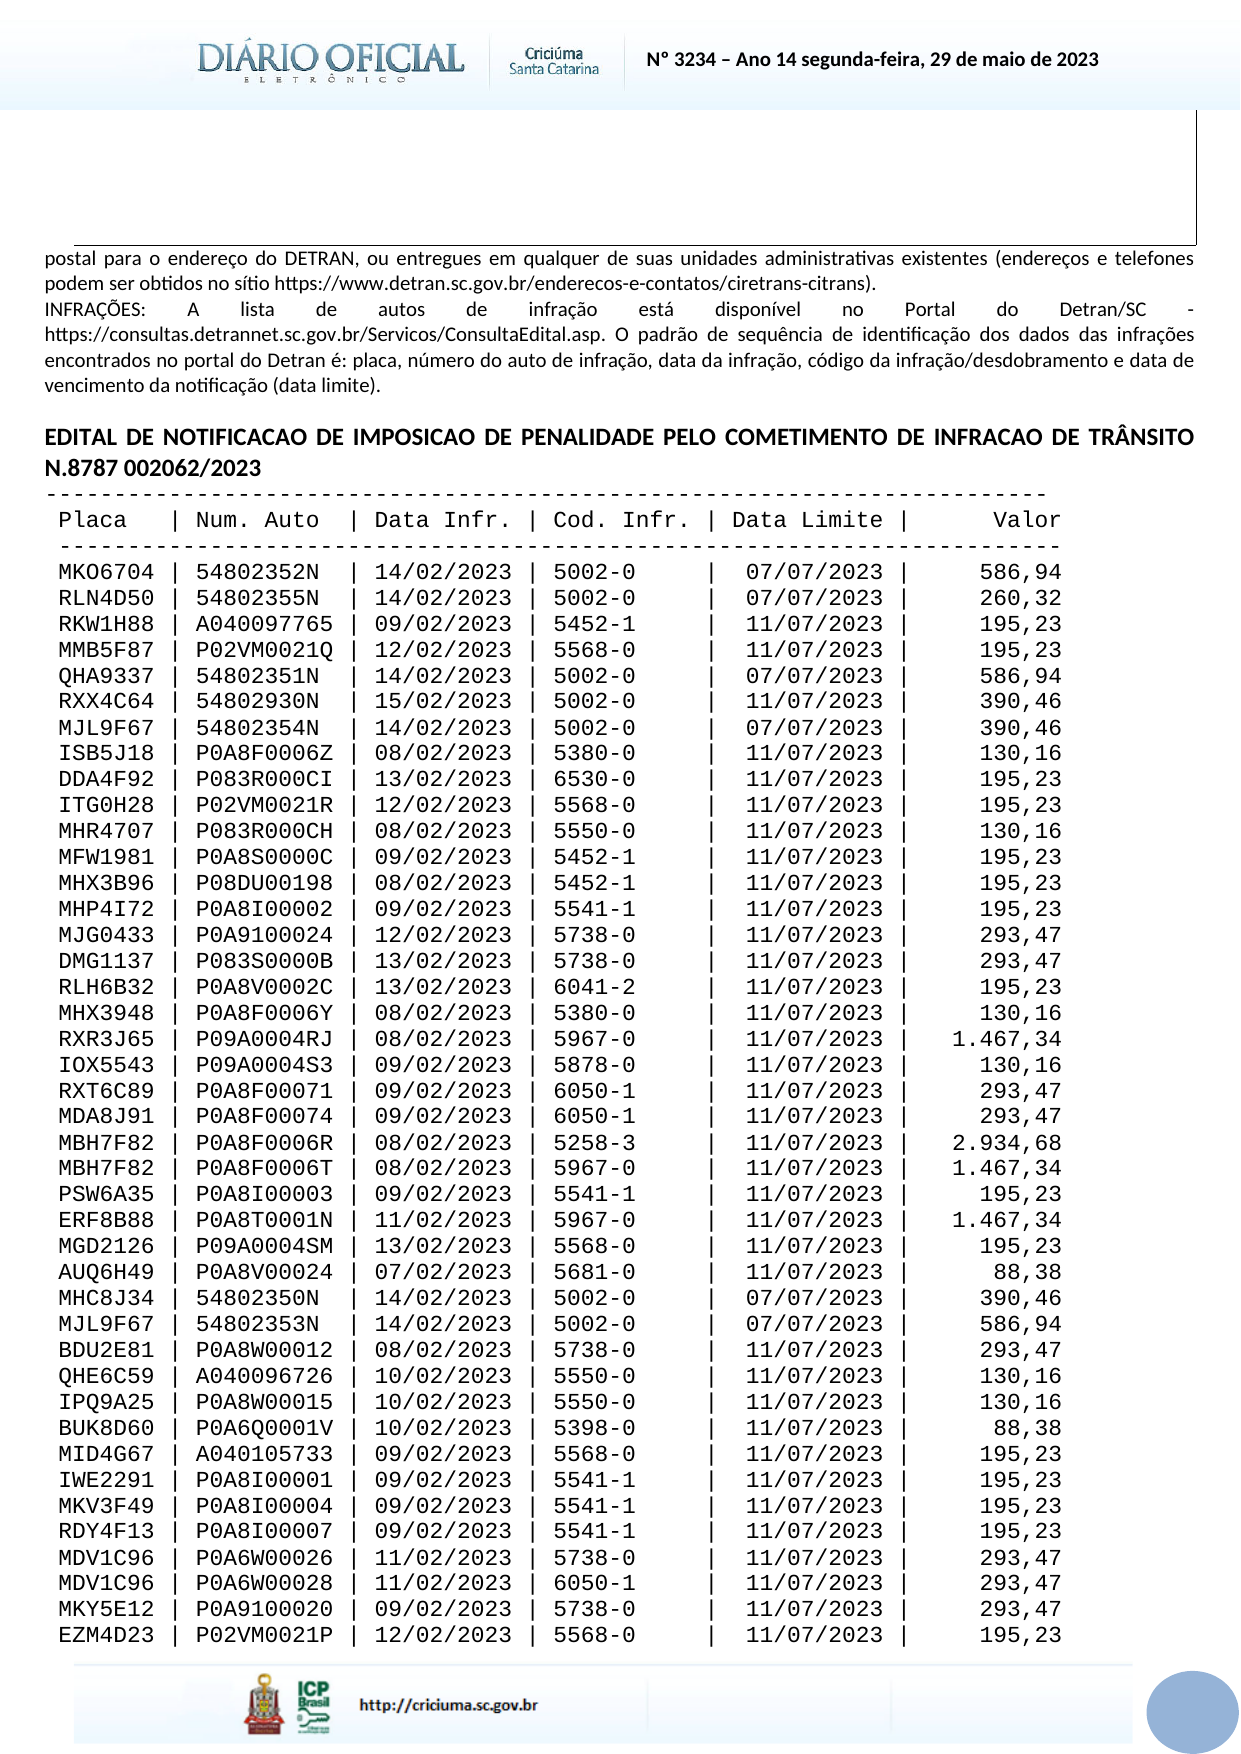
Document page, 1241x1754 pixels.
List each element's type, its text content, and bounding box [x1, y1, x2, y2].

text DDA4F92 | P083R000CI | 13/02/2023 | 6530-0 | 11/07/2023 | 195,23 [44, 768, 1196, 794]
text MBH7F82 | P0A8F0006T | 08/02/2023 | 5967-0 | 11/07/2023 | 1.467,34 [44, 1157, 1196, 1183]
text RDY4F13 | P0A8I00007 | 09/02/2023 | 5541-1 | 11/07/2023 | 195,23 [44, 1520, 1196, 1546]
text ISB5J18 | P0A8F0006Z | 08/02/2023 | 5380-0 | 11/07/2023 | 130,16 [44, 742, 1196, 768]
text IOX5543 | P09A0004S3 | 09/02/2023 | 5878-0 | 11/07/2023 | 130,16 [44, 1053, 1196, 1079]
text MHC8J34 | 54802350N | 14/02/2023 | 5002-0 | 07/07/2023 | 390,46 [44, 1286, 1196, 1312]
text EZM4D23 | P02VM0021P | 12/02/2023 | 5568-0 | 11/07/2023 | 195,23 [44, 1624, 1196, 1649]
text MID4G67 | A040105733 | 09/02/2023 | 5568-0 | 11/07/2023 | 195,23 [44, 1442, 1196, 1468]
text ERF8B88 | P0A8T0001N | 11/02/2023 | 5967-0 | 11/07/2023 | 1.467,34 [44, 1209, 1196, 1234]
text ------------------------------------------------------------------------- [44, 482, 1196, 508]
text postal para o endereço do DETRAN, ou entregues em qualquer de suas unidades administrativas existentes (endereços e telefones podem ser obtidos no sítio https://www.detran.sc.gov.br/enderecos-e-contatos/ciretrans-citrans). [44, 245, 1196, 296]
text MHX3B96 | P08DU00198 | 08/02/2023 | 5452-1 | 11/07/2023 | 195,23 [44, 871, 1196, 897]
text MFW1981 | P0A8S0000C | 09/02/2023 | 5452-1 | 11/07/2023 | 195,23 [44, 846, 1196, 871]
text MHR4707 | P083R000CH | 08/02/2023 | 5550-0 | 11/07/2023 | 130,16 [44, 819, 1196, 846]
text MHX3948 | P0A8F0006Y | 08/02/2023 | 5380-0 | 11/07/2023 | 130,16 [44, 1001, 1196, 1027]
text Placa | Num. Auto | Data Infr. | Cod. Infr. | Data Limite | Valor [44, 508, 1196, 534]
text BDU2E81 | P0A8W00012 | 08/02/2023 | 5738-0 | 11/07/2023 | 293,47 [44, 1338, 1196, 1364]
text MHP4I72 | P0A8I00002 | 09/02/2023 | 5541-1 | 11/07/2023 | 195,23 [44, 897, 1196, 923]
text RXR3J65 | P09A0004RJ | 08/02/2023 | 5967-0 | 11/07/2023 | 1.467,34 [44, 1027, 1196, 1053]
text IWE2291 | P0A8I00001 | 09/02/2023 | 5541-1 | 11/07/2023 | 195,23 [44, 1468, 1196, 1494]
text AUQ6H49 | P0A8V00024 | 07/02/2023 | 5681-0 | 11/07/2023 | 88,38 [44, 1261, 1196, 1286]
text MJL9F67 | 54802354N | 14/02/2023 | 5002-0 | 07/07/2023 | 390,46 [44, 716, 1196, 742]
text ITG0H28 | P02VM0021R | 12/02/2023 | 5568-0 | 11/07/2023 | 195,23 [44, 794, 1196, 819]
text IPQ9A25 | P0A8W00015 | 10/02/2023 | 5550-0 | 11/07/2023 | 130,16 [44, 1390, 1196, 1416]
text QHA9337 | 54802351N | 14/02/2023 | 5002-0 | 07/07/2023 | 586,94 [44, 664, 1196, 690]
text RLN4D50 | 54802355N | 14/02/2023 | 5002-0 | 07/07/2023 | 260,32 [44, 586, 1196, 612]
text INFRAÇÕES: A lista de autos de infração está disponível no Portal do Detran/SC - https://consultas.detrannet.sc.gov.br/Servicos/ConsultaEdital.asp. O padrão de sequência de identificação dos dados das infrações encontrados no portal do Detran é: placa, número do auto de infração, data da infração, código da infração/desdobramento e data de vencimento da notificação (data limite). [44, 296, 1196, 398]
text MBH7F82 | P0A8F0006R | 08/02/2023 | 5258-3 | 11/07/2023 | 2.934,68 [44, 1131, 1196, 1157]
text RXT6C89 | P0A8F00071 | 09/02/2023 | 6050-1 | 11/07/2023 | 293,47 [44, 1079, 1196, 1105]
text MKO6704 | 54802352N | 14/02/2023 | 5002-0 | 07/07/2023 | 586,94 [44, 560, 1196, 586]
text MJL9F67 | 54802353N | 14/02/2023 | 5002-0 | 07/07/2023 | 586,94 [44, 1312, 1196, 1338]
text QHE6C59 | A040096726 | 10/02/2023 | 5550-0 | 11/07/2023 | 130,16 [44, 1364, 1196, 1390]
text RLH6B32 | P0A8V0002C | 13/02/2023 | 6041-2 | 11/07/2023 | 195,23 [44, 975, 1196, 1001]
text MJG0433 | P0A9100024 | 12/02/2023 | 5738-0 | 11/07/2023 | 293,47 [44, 923, 1196, 949]
text RKW1H88 | A040097765 | 09/02/2023 | 5452-1 | 11/07/2023 | 195,23 [44, 612, 1196, 638]
text PSW6A35 | P0A8I00003 | 09/02/2023 | 5541-1 | 11/07/2023 | 195,23 [44, 1183, 1196, 1209]
text MKV3F49 | P0A8I00004 | 09/02/2023 | 5541-1 | 11/07/2023 | 195,23 [44, 1494, 1196, 1520]
text MDV1C96 | P0A6W00026 | 11/02/2023 | 5738-0 | 11/07/2023 | 293,47 [44, 1546, 1196, 1572]
text ------------------------------------------------------------------------- [44, 534, 1196, 560]
text MKY5E12 | P0A9100020 | 09/02/2023 | 5738-0 | 11/07/2023 | 293,47 [44, 1598, 1196, 1624]
text DMG1137 | P083S0000B | 13/02/2023 | 5738-0 | 11/07/2023 | 293,47 [44, 949, 1196, 975]
text MDA8J91 | P0A8F00074 | 09/02/2023 | 6050-1 | 11/07/2023 | 293,47 [44, 1105, 1196, 1131]
text MDV1C96 | P0A6W00028 | 11/02/2023 | 6050-1 | 11/07/2023 | 293,47 [44, 1572, 1196, 1598]
text EDITAL DE NOTIFICACAO DE IMPOSICAO DE PENALIDADE PELO COMETIMENTO DE INFRACAO DE TRÂNSITO N.8787 002062/2023 [44, 398, 1196, 482]
text MGD2126 | P09A0004SM | 13/02/2023 | 5568-0 | 11/07/2023 | 195,23 [44, 1234, 1196, 1261]
text BUK8D60 | P0A6Q0001V | 10/02/2023 | 5398-0 | 11/07/2023 | 88,38 [44, 1416, 1196, 1442]
text RXX4C64 | 54802930N | 15/02/2023 | 5002-0 | 11/07/2023 | 390,46 [44, 690, 1196, 716]
text MMB5F87 | P02VM0021Q | 12/02/2023 | 5568-0 | 11/07/2023 | 195,23 [44, 638, 1196, 664]
